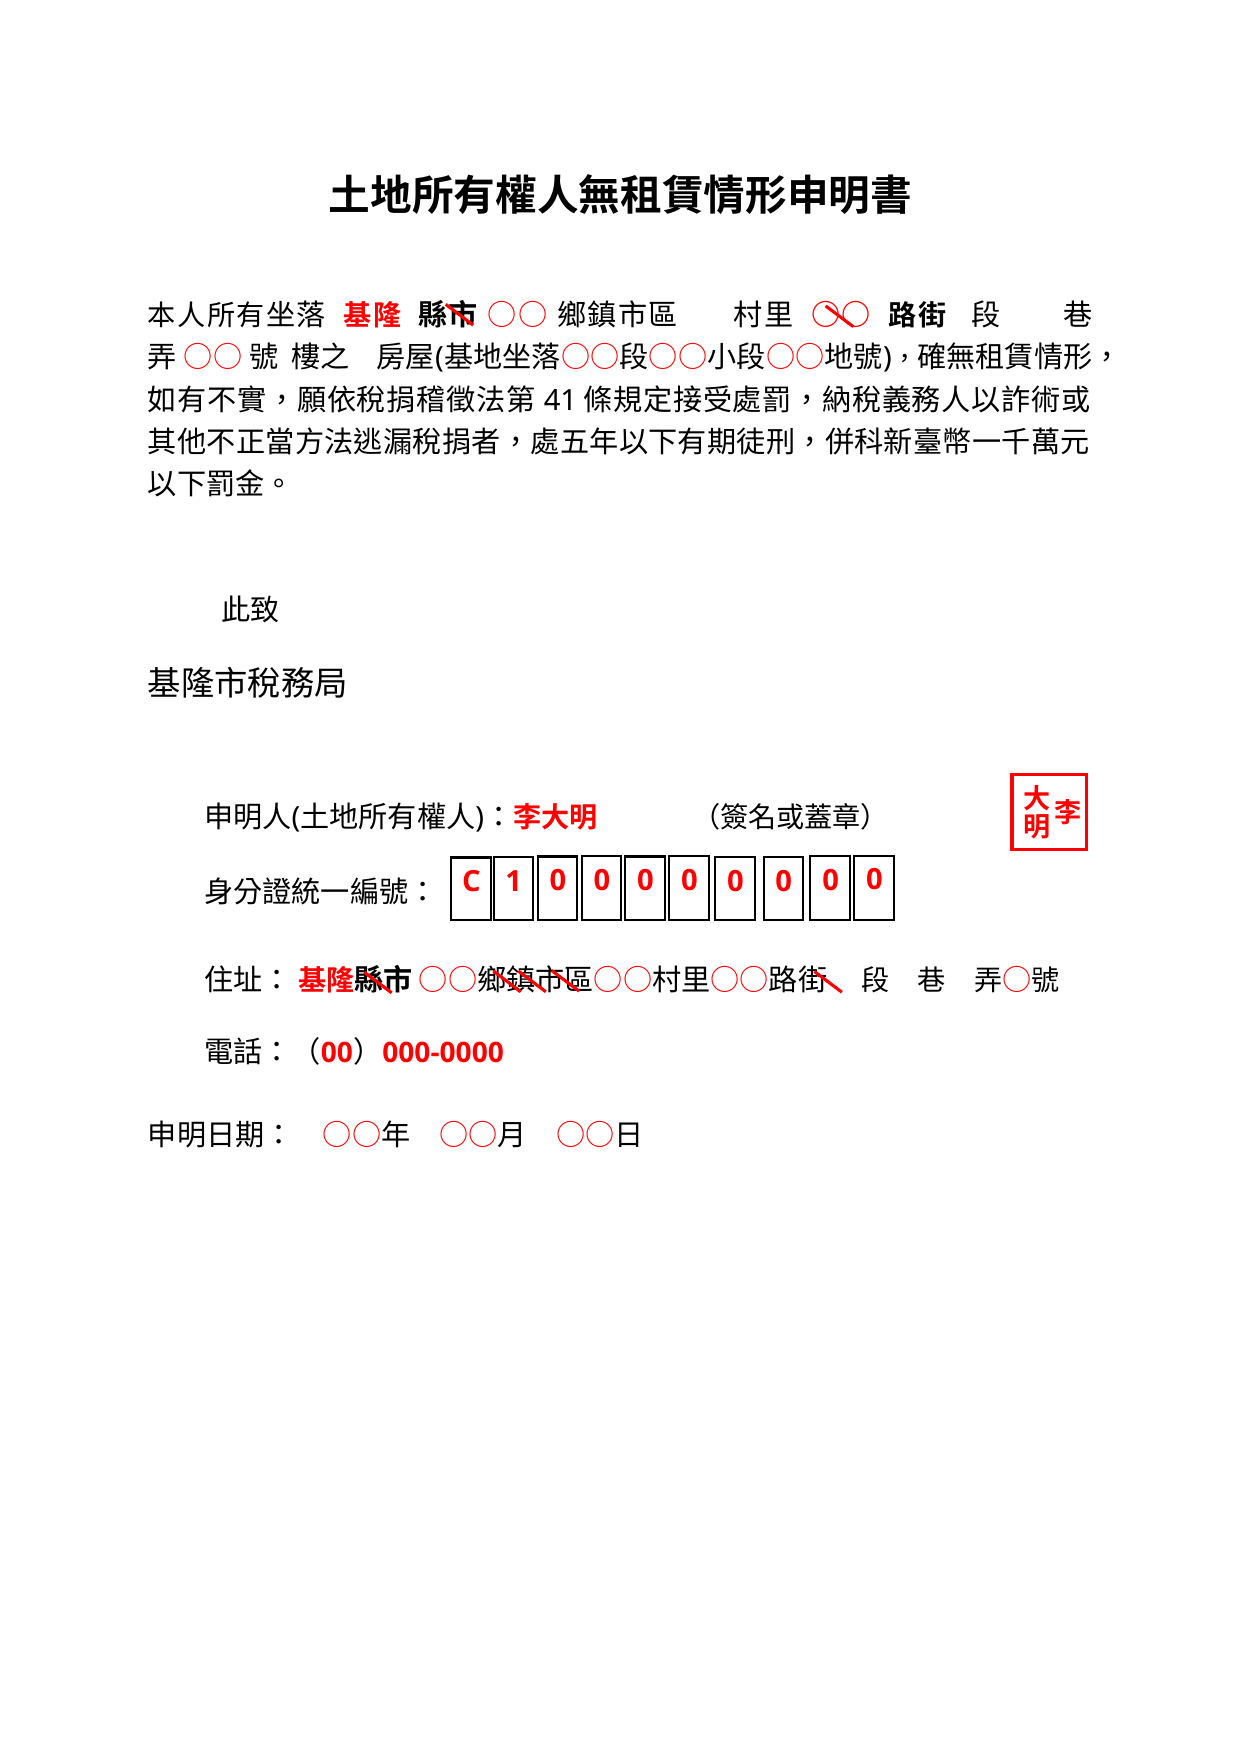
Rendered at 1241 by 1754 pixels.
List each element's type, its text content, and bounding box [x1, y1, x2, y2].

text 電話：（00）000-0000 [148, 1015, 1092, 1074]
text 基隆市稅務局 [148, 645, 1092, 707]
text 0 [541, 859, 574, 899]
text 身分證統一編號： [626, 858, 664, 919]
text 土地所有權人無租賃情形申明書 [148, 162, 1092, 223]
text 身分證統一編號： [539, 858, 576, 919]
text 0 [585, 859, 618, 899]
text 0 [718, 860, 752, 900]
text 0 [767, 860, 800, 900]
text 身分證統一編號： [811, 857, 849, 919]
text 身分證統一編號： [765, 858, 802, 919]
text 申明日期： ○○年 ○○月 ○○日 [148, 1099, 1092, 1157]
text C [454, 861, 488, 900]
text 0 [672, 859, 706, 899]
text 0 [628, 859, 662, 899]
text 1 [497, 860, 530, 900]
text 身分證統一編號： [855, 857, 893, 919]
text 身分證統一編號： [716, 858, 754, 919]
text 住址： 基隆縣市 ○○鄉鎮市區○○村里○○路街 段 巷 弄○號 [148, 940, 1092, 1003]
text 申明人(土地所有權人)：李大明 （簽名或蓋章） [148, 778, 1010, 840]
text 大明 [1018, 776, 1050, 848]
text 身分證統一編號： [148, 853, 1092, 915]
text 0 [813, 859, 847, 898]
text 身分證統一編號： [583, 857, 620, 919]
text 此致 [221, 570, 1092, 632]
text 身分證統一編號： [670, 857, 708, 919]
text 本人所有坐落 基隆 縣市 ○○ 鄉鎮市區 村里 ○○ 路街 段 巷 弄 ○○ 號 樓之 房屋(基地坐落○○段○○小段○○地號)，確無租賃情形，如有不實，願依稅捐稽徵法第41條規定接受處罰，納稅義務人以詐術或其他不正當方法逃漏稅捐者，處五年以下有期徒刑，併科新臺幣一千萬元以下罰金。 [148, 292, 1092, 503]
text 0 [857, 859, 891, 898]
text 李 [1050, 776, 1081, 848]
text 身分證統一編號： [495, 858, 532, 919]
text 身分證統一編號： [452, 859, 490, 919]
